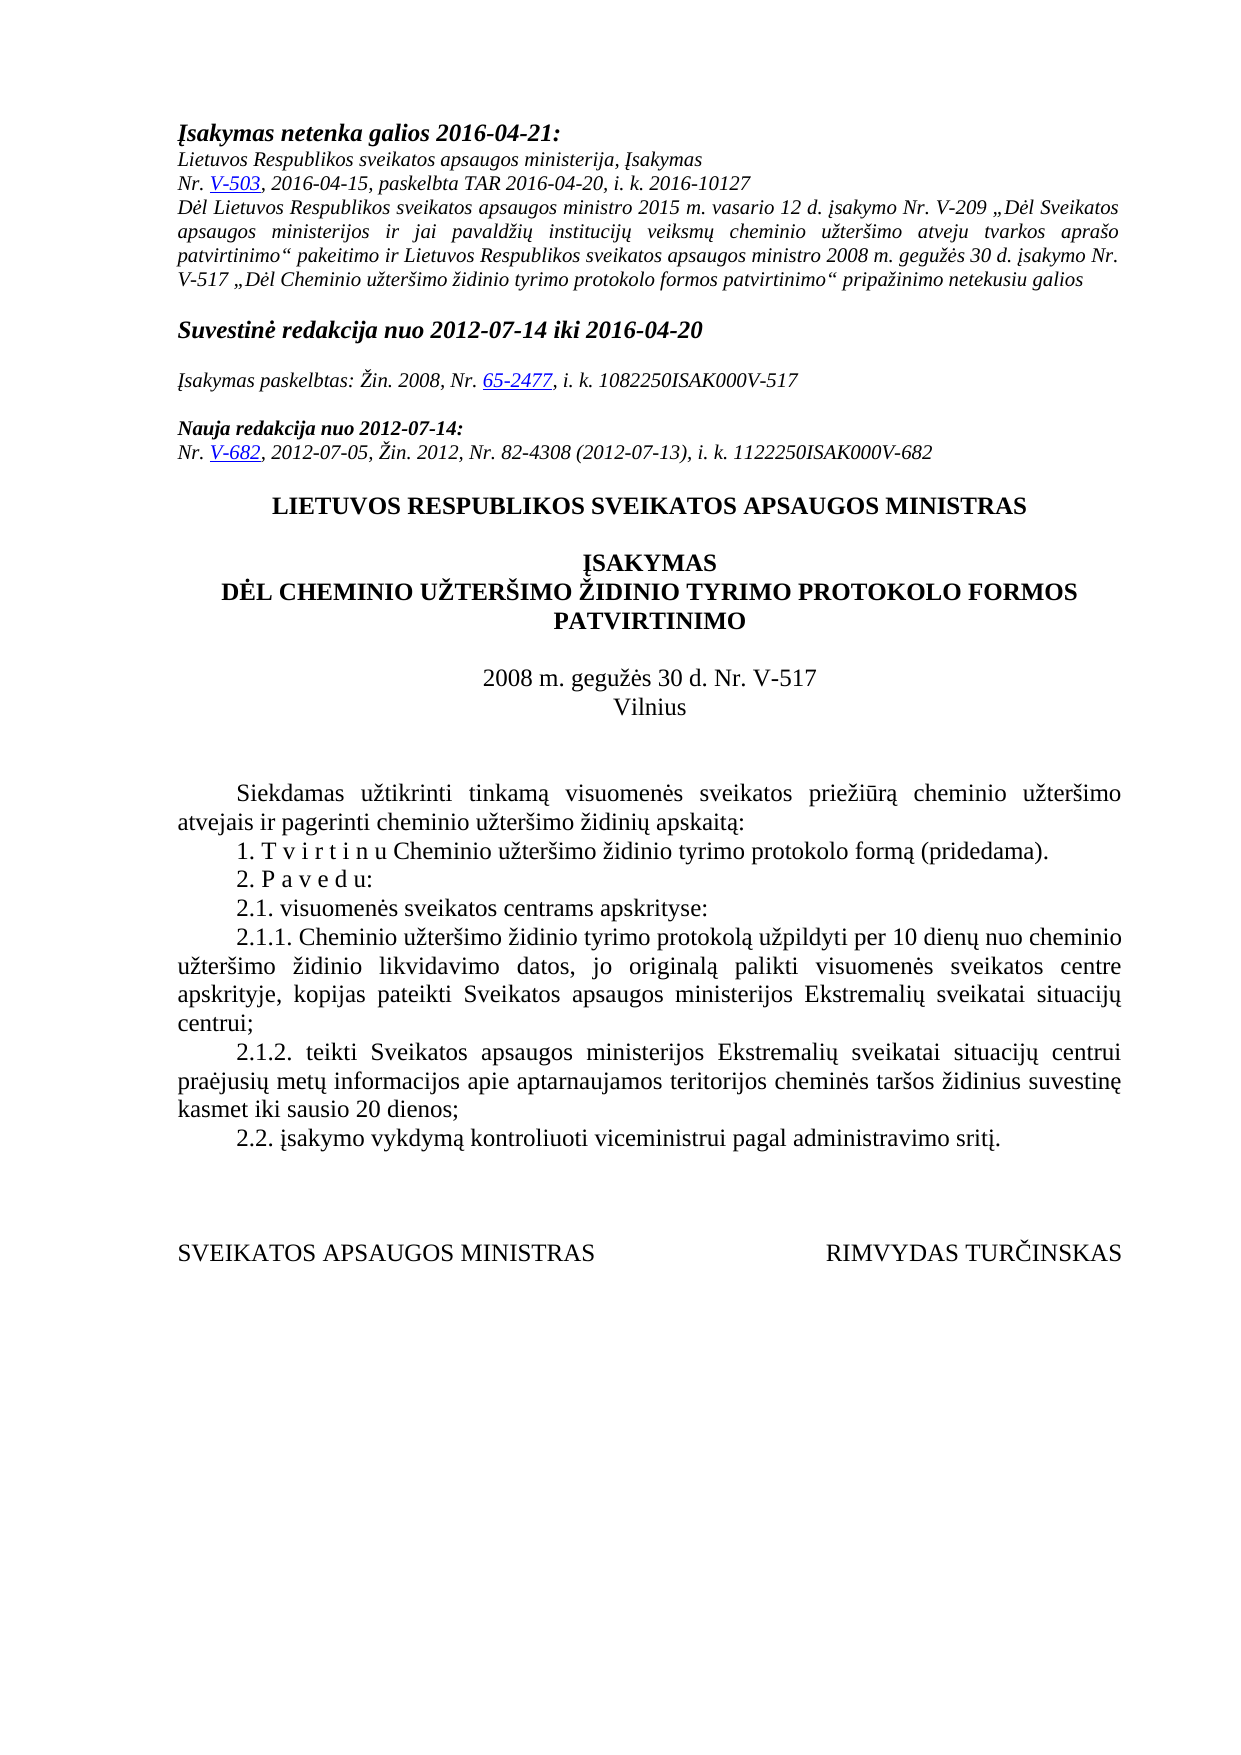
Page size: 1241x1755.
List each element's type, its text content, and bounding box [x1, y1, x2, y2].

text Nr. V-503, 2016-04-15, paskelbta TAR 2016-04-20, i. k. 2016-10127 [177, 171, 1122, 195]
text Dėl Lietuvos Respublikos sveikatos apsaugos ministro 2015 m. vasario 12 d. įsakymo Nr. V-209 „Dėl Sveikatos apsaugos ministerijos ir jai pavaldžių institucijų veiksmų cheminio užteršimo atveju tvarkos aprašo patvirtinimo“ pakeitimo ir Lietuvos Respublikos sveikatos apsaugos ministro 2008 m. gegužės 30 d. įsakymo Nr. V-517 „Dėl Cheminio užteršimo židinio tyrimo protokolo formos patvirtinimo“ pripažinimo netekusiu galios [177, 195, 1122, 291]
text DĖL CHEMINIO UŽTERŠIMO ŽIDINIO TYRIMO PROTOKOLO FORMOS PATVIRTINIMO [177, 577, 1122, 634]
text Siekdamas užtikrinti tinkamą visuomenės sveikatos priežiūrą cheminio užteršimo atvejais ir pagerinti cheminio užteršimo židinių apskaitą: [177, 778, 1122, 836]
text 2.1. visuomenės sveikatos centrams apskrityse: [177, 893, 1122, 922]
text LIETUVOS RESPUBLIKOS SVEIKATOS APSAUGOS MINISTRAS [177, 491, 1122, 519]
text Lietuvos Respublikos sveikatos apsaugos ministerija, Įsakymas [177, 147, 1122, 171]
text Įsakymas netenka galios 2016-04-21: [177, 118, 1122, 147]
text SVEIKATOS APSAUGOS MINISTRAS RIMVYDAS TURČINSKAS [177, 1238, 1122, 1267]
text Suvestinė redakcija nuo 2012-07-14 iki 2016-04-20 [177, 315, 1122, 344]
text 2008 m. gegužės 30 d. Nr. V-517 [177, 663, 1122, 692]
text 2.2. įsakymo vykdymą kontroliuoti viceministrui pagal administravimo sritį. [177, 1123, 1122, 1152]
text 2. P a v e d u: [177, 864, 1122, 893]
text 2.1.2. teikti Sveikatos apsaugos ministerijos Ekstremalių sveikatai situacijų centrui praėjusių metų informacijos apie aptarnaujamos teritorijos cheminės taršos židinius suvestinę kasmet iki sausio 20 dienos; [177, 1037, 1122, 1123]
text Vilnius [177, 692, 1122, 721]
text Nauja redakcija nuo 2012-07-14: [177, 416, 1122, 440]
text Įsakymas paskelbtas: Žin. 2008, Nr. 65-2477, i. k. 1082250ISAK000V-517 [177, 368, 1122, 392]
text 2.1.1. Cheminio užteršimo židinio tyrimo protokolą užpildyti per 10 dienų nuo cheminio užteršimo židinio likvidavimo datos, jo originalą palikti visuomenės sveikatos centre apskrityje, kopijas pateikti Sveikatos apsaugos ministerijos Ekstremalių sveikatai situacijų centrui; [177, 922, 1122, 1037]
text 1. T v i r t i n u Cheminio užteršimo židinio tyrimo protokolo formą (pridedama). [177, 836, 1122, 864]
text ĮSAKYMAS [177, 548, 1122, 577]
text Nr. V-682, 2012-07-05, Žin. 2012, Nr. 82-4308 (2012-07-13), i. k. 1122250ISAK000V-682 [177, 440, 1122, 464]
